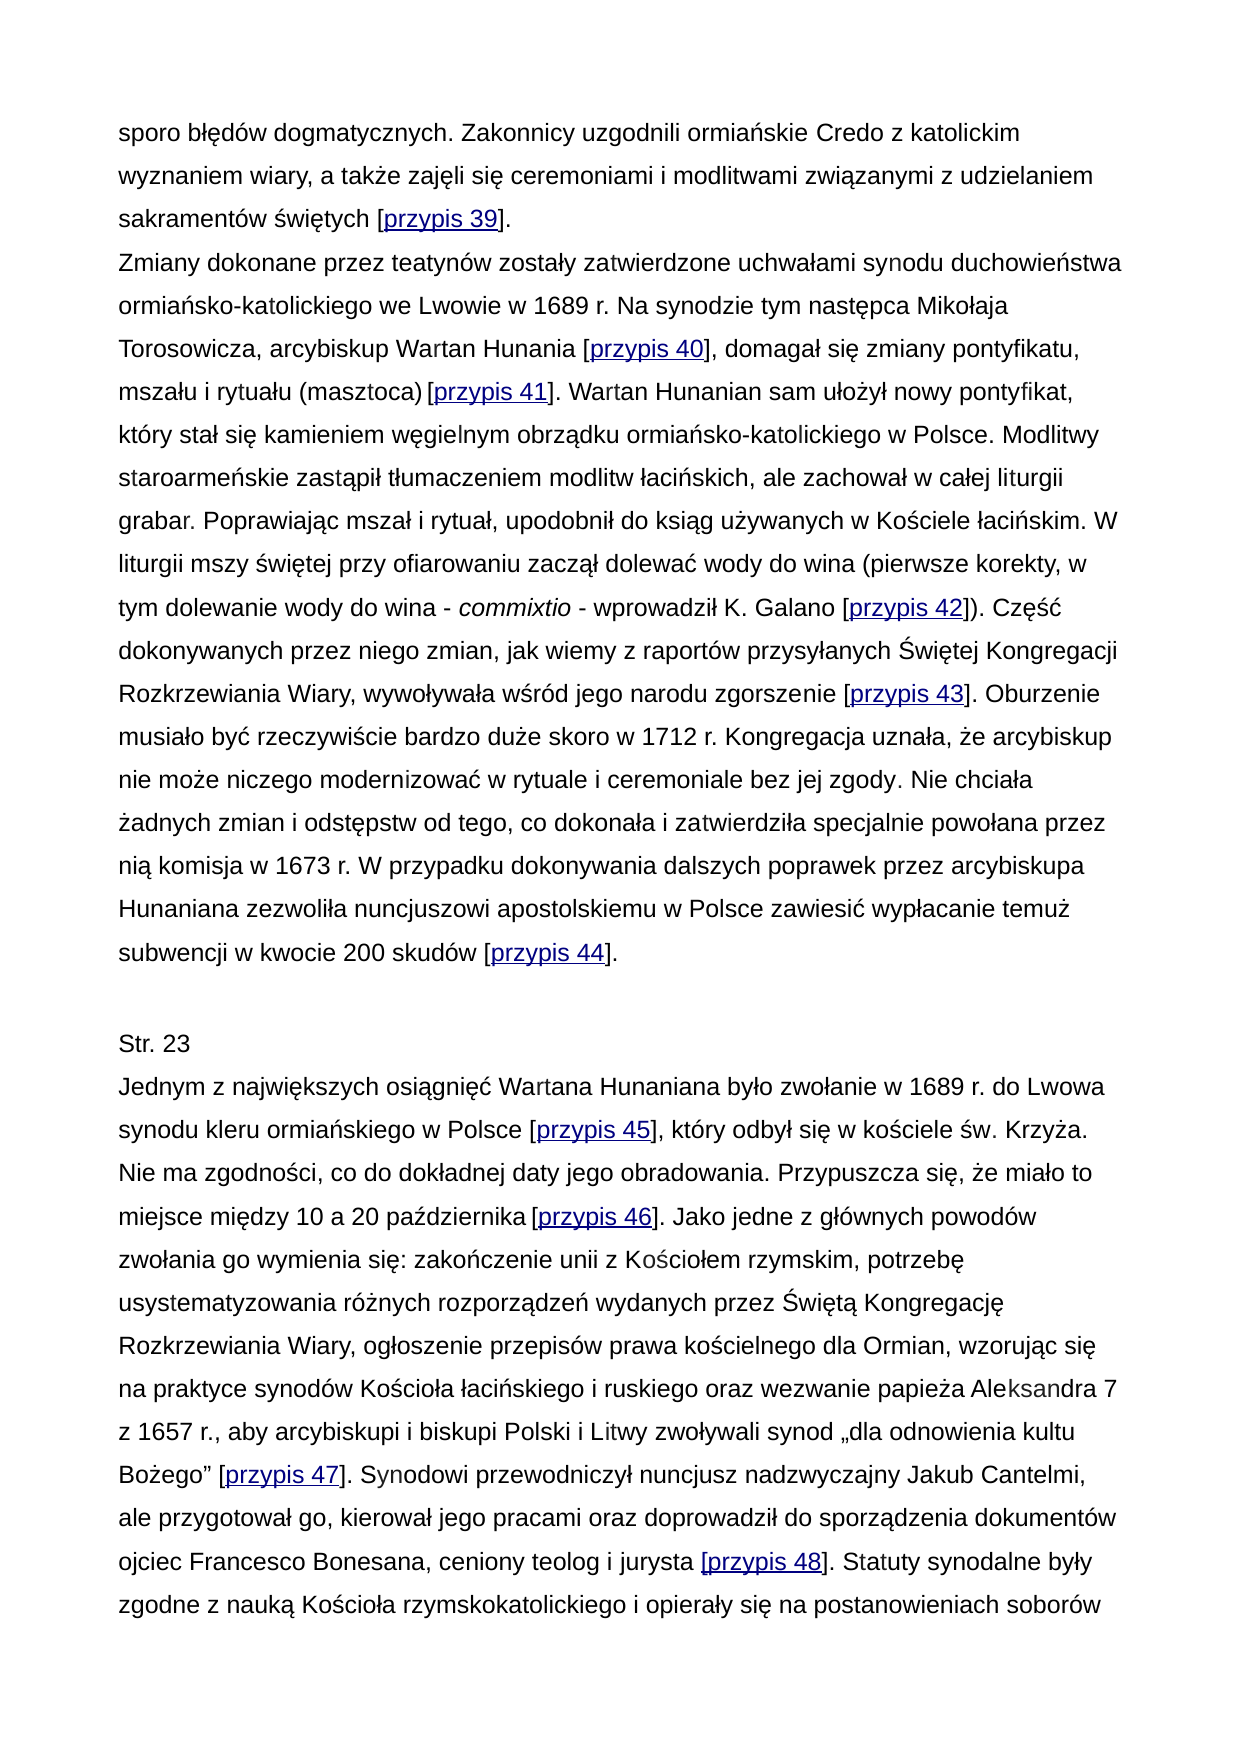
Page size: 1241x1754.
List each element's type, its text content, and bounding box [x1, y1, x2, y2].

text Jednym z największych osiągnięć Wartana Hunaniana było zwołanie w 1689 r. do Lwowa synodu kleru ormiańskiego w Polsce [przypis 45], który odbył się w kościele św. Krzyża. Nie ma zgodności, co do dokładnej daty jego obradowania. Przypuszcza się, że miało to miejsce między 10 a 20 października [przypis 46]. Jako jedne z głównych powodów zwołania go wymienia się: zakończenie unii z Kościołem rzymskim, potrzebę usystematyzowania różnych rozporządzeń wydanych przez Świętą Kongregację Rozkrzewiania Wiary, ogłoszenie przepisów prawa kościelnego dla Ormian, wzorując się na praktyce synodów Kościoła łacińskiego i ruskiego oraz wezwanie papieża Aleksandra 7 z 1657 r., aby arcybiskupi i biskupi Polski i Litwy zwoływali synod „dla odnowienia kultu Bożego” [przypis 47]. Synodowi przewodniczył nuncjusz nadzwyczajny Jakub Cantelmi, ale przygotował go, kierował jego pracami oraz doprowadził do sporządzenia dokumentów ojciec Francesco Bonesana, ceniony teolog i jurysta [przypis 48]. Statuty synodalne były zgodne z nauką Kościoła rzymskokatolickiego i opierały się na postanowieniach soborów [118, 1072, 1122, 1618]
text Str. 23 [118, 1029, 1122, 1058]
text sporo błędów dogmatycznych. Zakonnicy uzgodnili ormiańskie Credo z katolickim wyznaniem wiary, a także zajęli się ceremoniami i modlitwami związanymi z udzielaniem sakramentów świętych [przypis 39]. [118, 118, 1122, 233]
text Zmiany dokonane przez teatynów zostały zatwierdzone uchwałami synodu duchowieństwa ormiańsko-katolickiego we Lwowie w 1689 r. Na synodzie tym następca Mikołaja Torosowicza, arcybiskup Wartan Hunania [przypis 40], domagał się zmiany pontyfikatu, mszału i rytuału (masztoca) [przypis 41]. Wartan Hunanian sam ułożył nowy pontyfikat, który stał się kamieniem węgielnym obrządku ormiańsko-katolickiego w Polsce. Modlitwy staroarmeńskie zastąpił tłumaczeniem modlitw łacińskich, ale zachował w całej liturgii grabar. Poprawiając mszał i rytuał, upodobnił do ksiąg używanych w Kościele łacińskim. W liturgii mszy świętej przy ofiarowaniu zaczął dolewać wody do wina (pierwsze korekty, w tym dolewanie wody do wina - commixtio - wprowadził K. Galano [przypis 42]). Część dokonywanych przez niego zmian, jak wiemy z raportów przysyłanych Świętej Kongregacji Rozkrzewiania Wiary, wywoływała wśród jego narodu zgorszenie [przypis 43]. Oburzenie musiało być rzeczywiście bardzo duże skoro w 1712 r. Kongregacja uznała, że arcybiskup nie może niczego modernizować w rytuale i ceremoniale bez jej zgody. Nie chciała żadnych zmian i odstępstw od tego, co dokonała i zatwierdziła specjalnie powołana przez nią komisja w 1673 r. W przypadku dokonywania dalszych poprawek przez arcybiskupa Hunaniana zezwoliła nuncjuszowi apostolskiemu w Polsce zawiesić wypłacanie temuż subwencji w kwocie 200 skudów [przypis 44]. [118, 247, 1122, 966]
